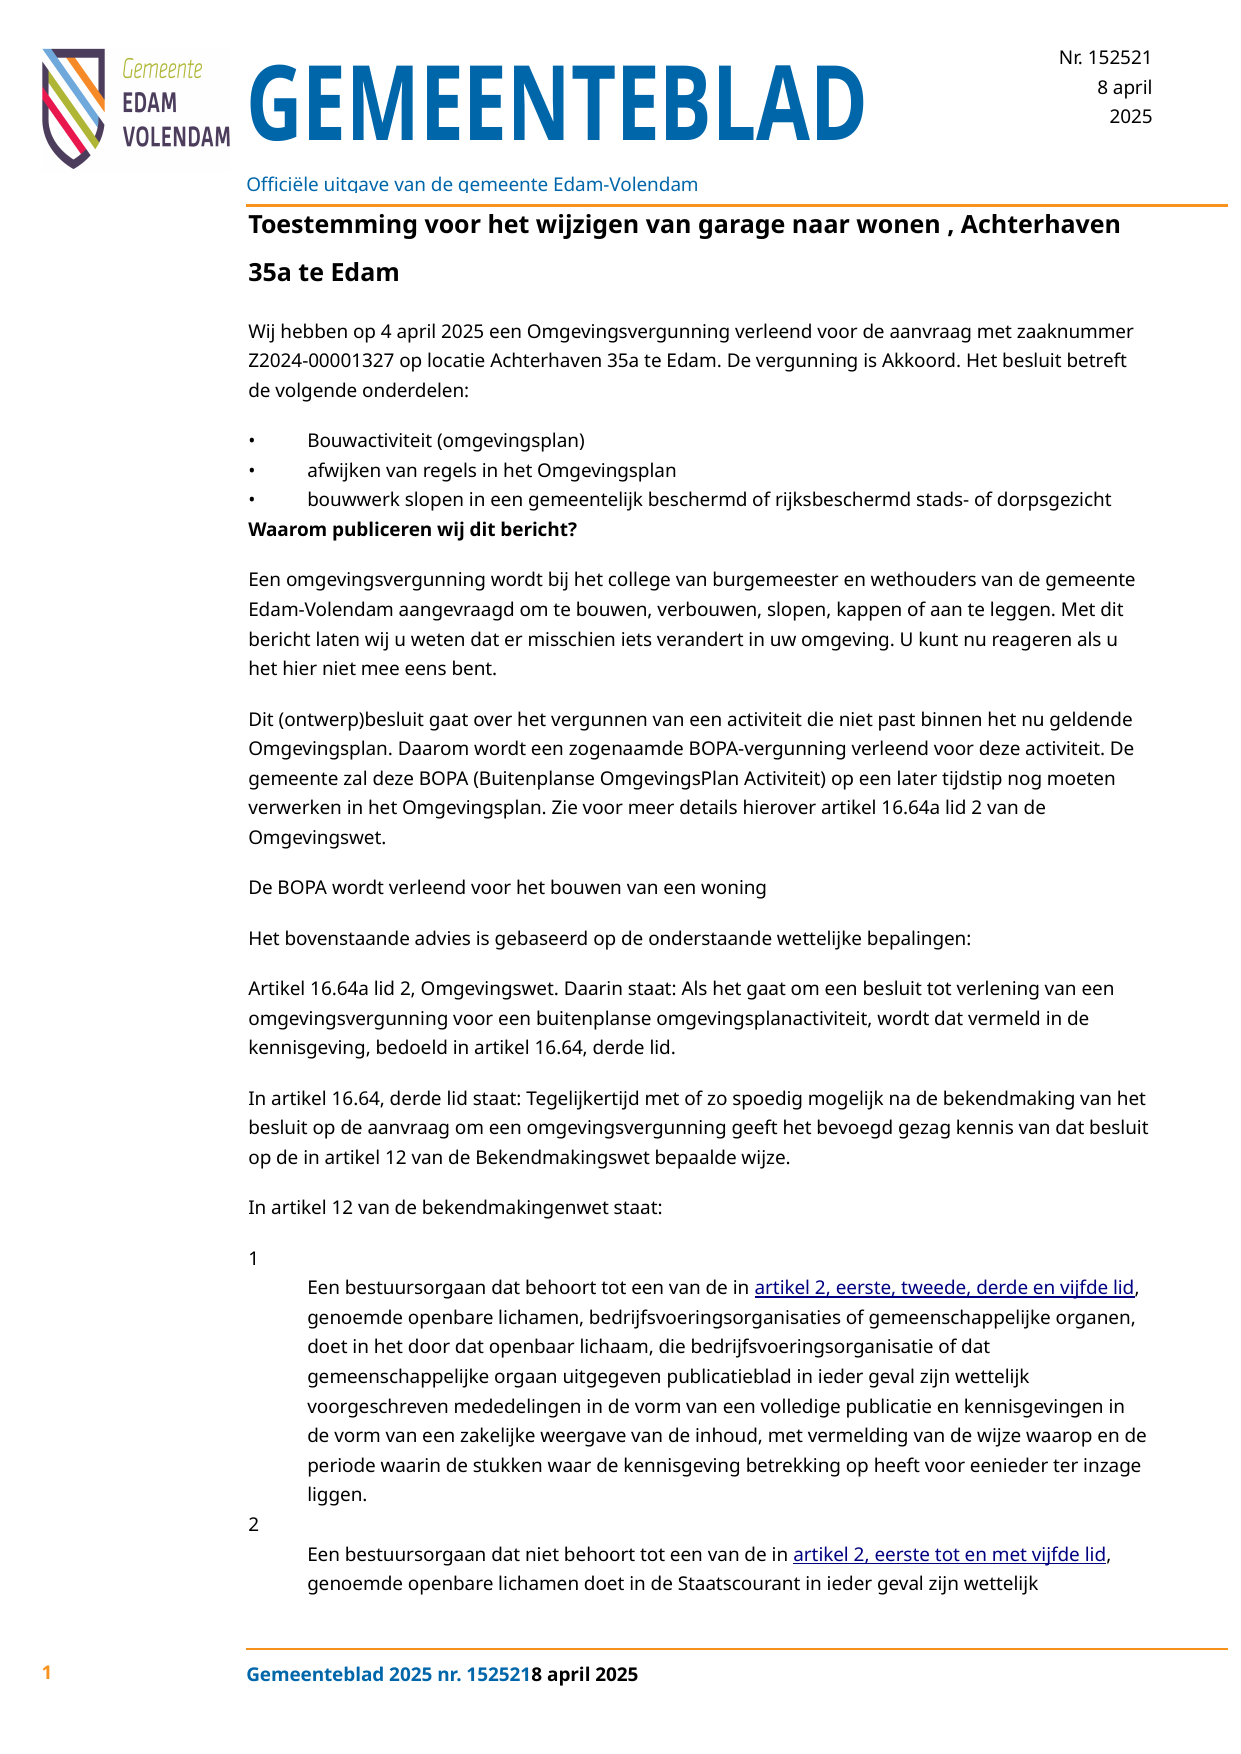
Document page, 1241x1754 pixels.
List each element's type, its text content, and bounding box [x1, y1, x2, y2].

text Wij hebben op 4 april 2025 een Omgevingsvergunning verleend voor de aanvraag met zaaknummer Z2024-00001327 op locatie Achterhaven 35a te Edam. De vergunning is Akkoord. Het besluit betreft de volgende onderdelen: [248, 318, 1152, 403]
text In artikel 12 van de bekendmakingenwet staat: [248, 1194, 1152, 1220]
text Het bovenstaande advies is gebaseerd op de onderstaande wettelijke bepalingen: [248, 925, 1152, 951]
text Dit (ontwerp)besluit gaat over het vergunnen van een activiteit die niet past binnen het nu geldende Omgevingsplan. Daarom wordt een zogenaamde BOPA-vergunning verleend voor deze activiteit. De gemeente zal deze BOPA (Buitenplanse OmgevingsPlan Activiteit) op een later tijdstip nog moeten verwerken in het Omgevingsplan. Zie voor meer details hierover artikel 16.64a lid 2 van de Omgevingswet. [248, 706, 1152, 850]
list Bouwactiviteit (omgevingsplan) [248, 427, 1152, 453]
text Waarom publiceren wij dit bericht? [248, 516, 1152, 542]
text Toestemming voor het wijzigen van garage naar wonen , Achterhaven 35a te Edam [248, 207, 1152, 288]
list afwijken van regels in het Omgevingsplan [248, 457, 1152, 483]
picture [41, 47, 231, 172]
text In artikel 16.64, derde lid staat: Tegelijkertijd met of zo spoedig mogelijk na de bekendmaking van het besluit op de aanvraag om een omgevingsvergunning geeft het bevoegd gezag kennis van dat besluit op de in artikel 12 van de Bekendmakingswet bepaalde wijze. [248, 1085, 1152, 1170]
list Een bestuursorgaan dat behoort tot een van de in artikel 2, eerste, tweede, derde en vijfde lid, genoemde openbare lichamen, bedrijfsvoeringsorganisaties of gemeenschappelijke organen, doet in het door dat openbaar lichaam, die bedrijfsvoeringsorganisatie of dat gemeenschappelijke orgaan uitgegeven publicatieblad in ieder geval zijn wettelijk voorgeschreven mededelingen in de vorm van een volledige publicatie en kennisgevingen in de vorm van een zakelijke weergave van de inhoud, met vermelding van de wijze waarop en de periode waarin de stukken waar de kennisgeving betrekking op heeft voor eenieder ter inzage liggen. [248, 1274, 1152, 1507]
list Een bestuursorgaan dat niet behoort tot een van de in artikel 2, eerste tot en met vijfde lid, genoemde openbare lichamen doet in de Staatscourant in ieder geval zijn wettelijk [248, 1541, 1152, 1596]
text Een omgevingsvergunning wordt bij het college van burgemeester en wethouders van de gemeente Edam-Volendam aangevraagd om te bouwen, verbouwen, slopen, kappen of aan te leggen. Met dit bericht laten wij u weten dat er misschien iets verandert in uw omgeving. U kunt nu reageren als u het hier niet mee eens bent. [248, 567, 1152, 681]
text Artikel 16.64a lid 2, Omgevingswet. Daarin staat: Als het gaat om een besluit tot verlening van een omgevingsvergunning voor een buitenplanse omgevingsplanactiviteit, wordt dat vermeld in de kennisgeving, bedoeld in artikel 16.64, derde lid. [248, 975, 1152, 1060]
list bouwwerk slopen in een gemeentelijk beschermd of rijksbeschermd stads- of dorpsgezicht [248, 487, 1152, 512]
text De BOPA wordt verleend voor het bouwen van een woning [248, 874, 1152, 900]
